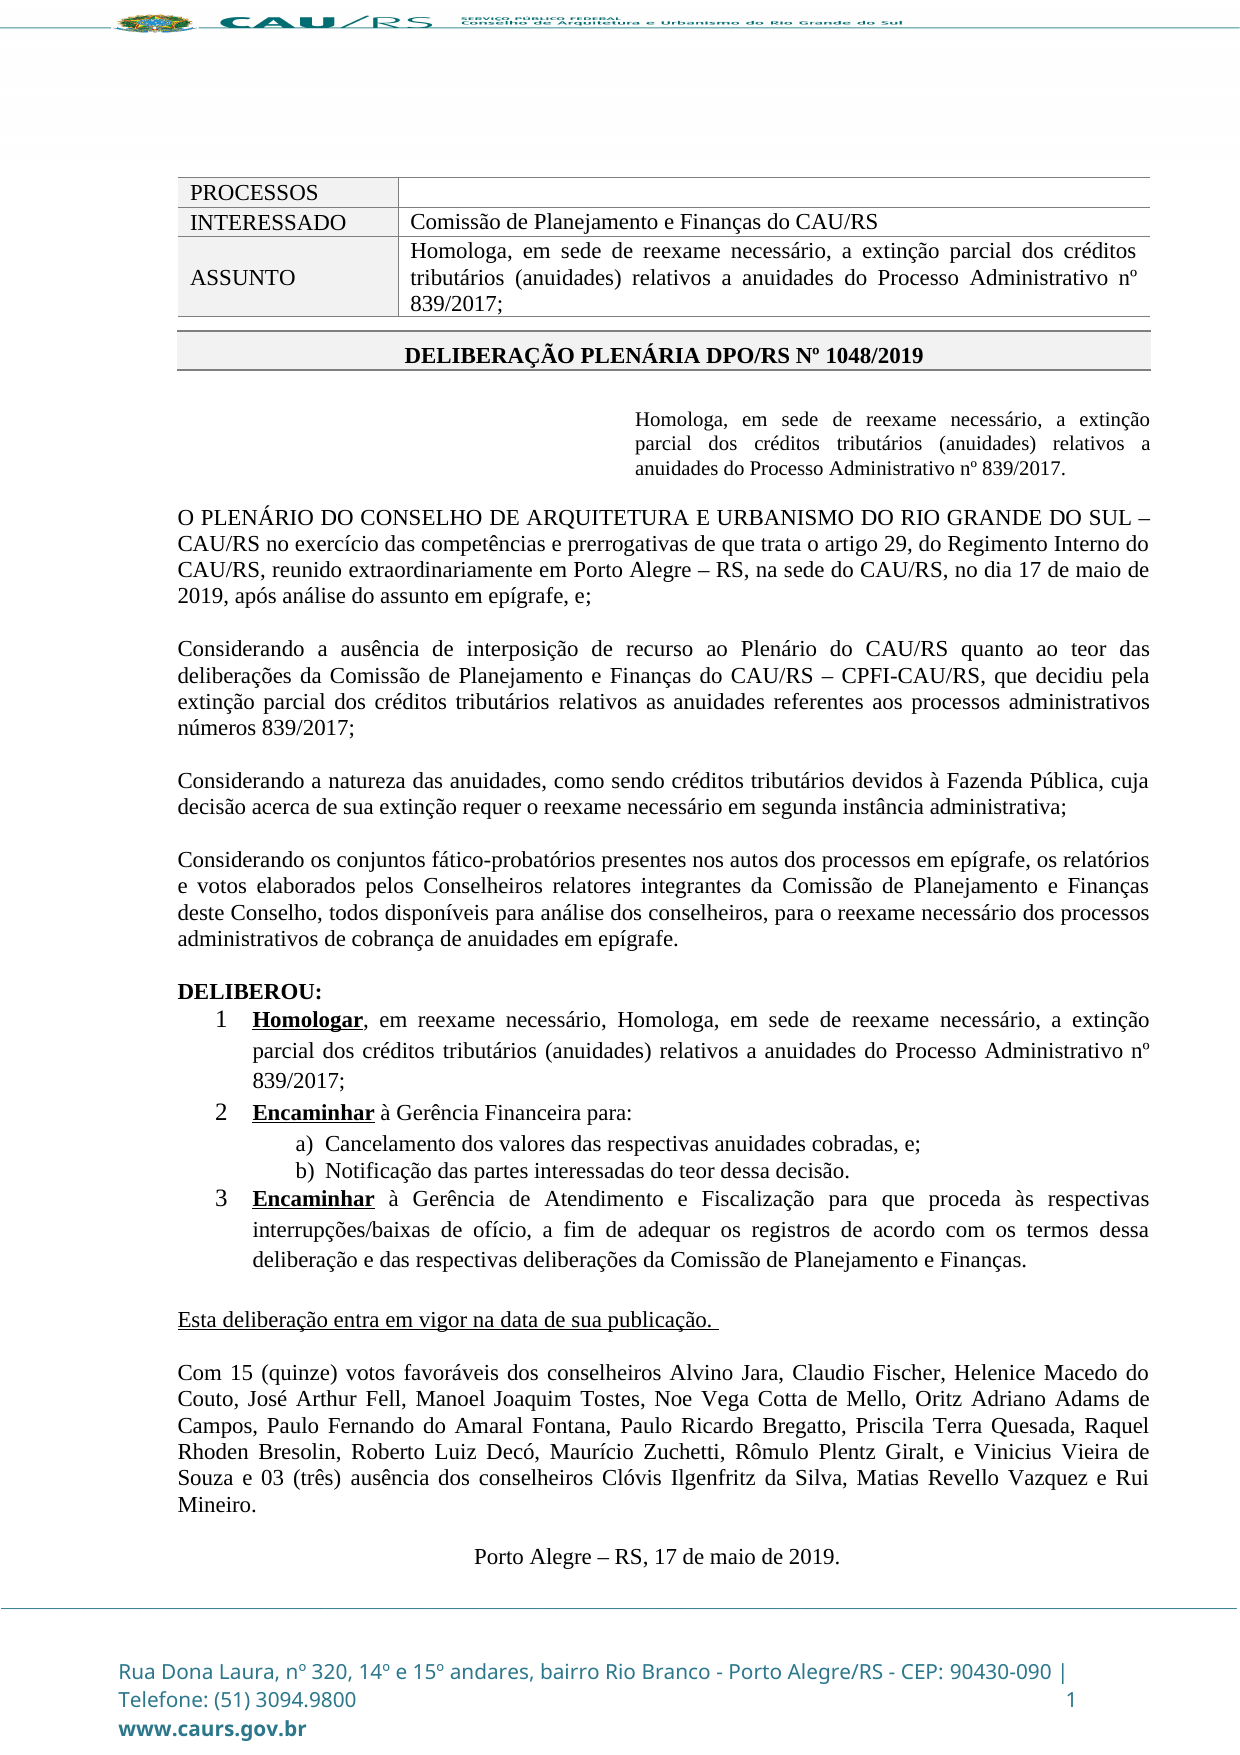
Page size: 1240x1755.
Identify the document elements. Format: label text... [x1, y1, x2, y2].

text Com 15 (quinze) votos favoráveis dos conselheiros Alvino Jara, Claudio Fischer, Helenice Macedo do Couto, José Arthur Fell, Manoel Joaquim Tostes, Noe Vega Cotta de Mello, Oritz Adriano Adams de Campos, Paulo Fernando do Amaral Fontana, Paulo Ricardo Bregatto, Priscila Terra Quesada, Raquel Rhoden Bresolin, Roberto Luiz Decó, Maurício Zuchetti, Rômulo Plentz Giralt, e Vinicius Vieira de Souza e 03 (três) ausência dos conselheiros Clóvis Ilgenfritz da Silva, Matias Revello Vazquez e Rui Mineiro. [177, 1359, 1151, 1517]
list Porto Alegre – RS, 17 de maio de 2019. [177, 1543, 1137, 1570]
table_cell INTERESSADO [178, 208, 398, 236]
text O PLENÁRIO DO CONSELHO DE ARQUITETURA E URBANISMO DO RIO GRANDE DO SUL – CAU/RS no exercício das competências e prerrogativas de que trata o artigo 29, do Regimento Interno do CAU/RS, reunido extraordinariamente em Porto Alegre – RS, na sede do CAU/RS, no dia 17 de maio de 2019, após análise do assunto em epígrafe, e; [177, 503, 1151, 609]
list Cancelamento dos valores das respectivas anuidades cobradas, e; [177, 1130, 1151, 1157]
list Homologar, em reexame necessário, Homologa, em sede de reexame necessário, a extinção parcial dos créditos tributários (anuidades) relativos a anuidades do Processo Administrativo nº 839/2017; [215, 1004, 1151, 1093]
list Esta deliberação entra em vigor na data de sua publicação. [177, 1306, 1151, 1333]
table_cell Homologa, em sede de reexame necessário, a extinção parcial dos créditos tributários (anuidades) relativos a anuidades do Processo Administrativo nº 839/2017; [399, 237, 1150, 316]
table_header [399, 178, 1150, 207]
text Considerando os conjuntos fático-probatórios presentes nos autos dos processos em epígrafe, os relatórios e votos elaborados pelos Conselheiros relatores integrantes da Comissão de Planejamento e Finanças deste Conselho, todos disponíveis para análise dos conselheiros, para o reexame necessário dos processos administrativos de cobrança de anuidades em epígrafe. [177, 846, 1151, 952]
table_cell Comissão de Planejamento e Finanças do CAU/RS [399, 208, 1150, 236]
list Notificação das partes interessadas do teor dessa decisão. [295, 1157, 1151, 1183]
table_cell ASSUNTO [178, 237, 398, 316]
text DELIBEROU: [177, 978, 1151, 1004]
text Considerando a natureza das anuidades, como sendo créditos tributários devidos à Fazenda Pública, cuja decisão acerca de sua extinção requer o reexame necessário em segunda instância administrativa; [177, 767, 1151, 820]
table_header PROCESSOS [178, 178, 398, 207]
list Encaminhar à Gerência de Atendimento e Fiscalização para que proceda às respectivas interrupções/baixas de ofício, a fim de adequar os registros de acordo com os termos dessa deliberação e das respectivas deliberações da Comissão de Planejamento e Finanças. [215, 1183, 1151, 1272]
text Considerando a ausência de interposição de recurso ao Plenário do CAU/RS quanto ao teor das deliberações da Comissão de Planejamento e Finanças do CAU/RS – CPFI-CAU/RS, que decidiu pela extinção parcial dos créditos tributários relativos as anuidades referentes aos processos administrativos números 839/2017; [177, 635, 1151, 741]
text Homologa, em sede de reexame necessário, a extinção parcial dos créditos tributários (anuidades) relativos a anuidades do Processo Administrativo nº 839/2017. [635, 407, 1151, 479]
list Encaminhar à Gerência Financeira para: [215, 1097, 1151, 1126]
text DELIBERAÇÃO PLENÁRIA DPO/RS Nº 1048/2019 [177, 332, 1151, 369]
